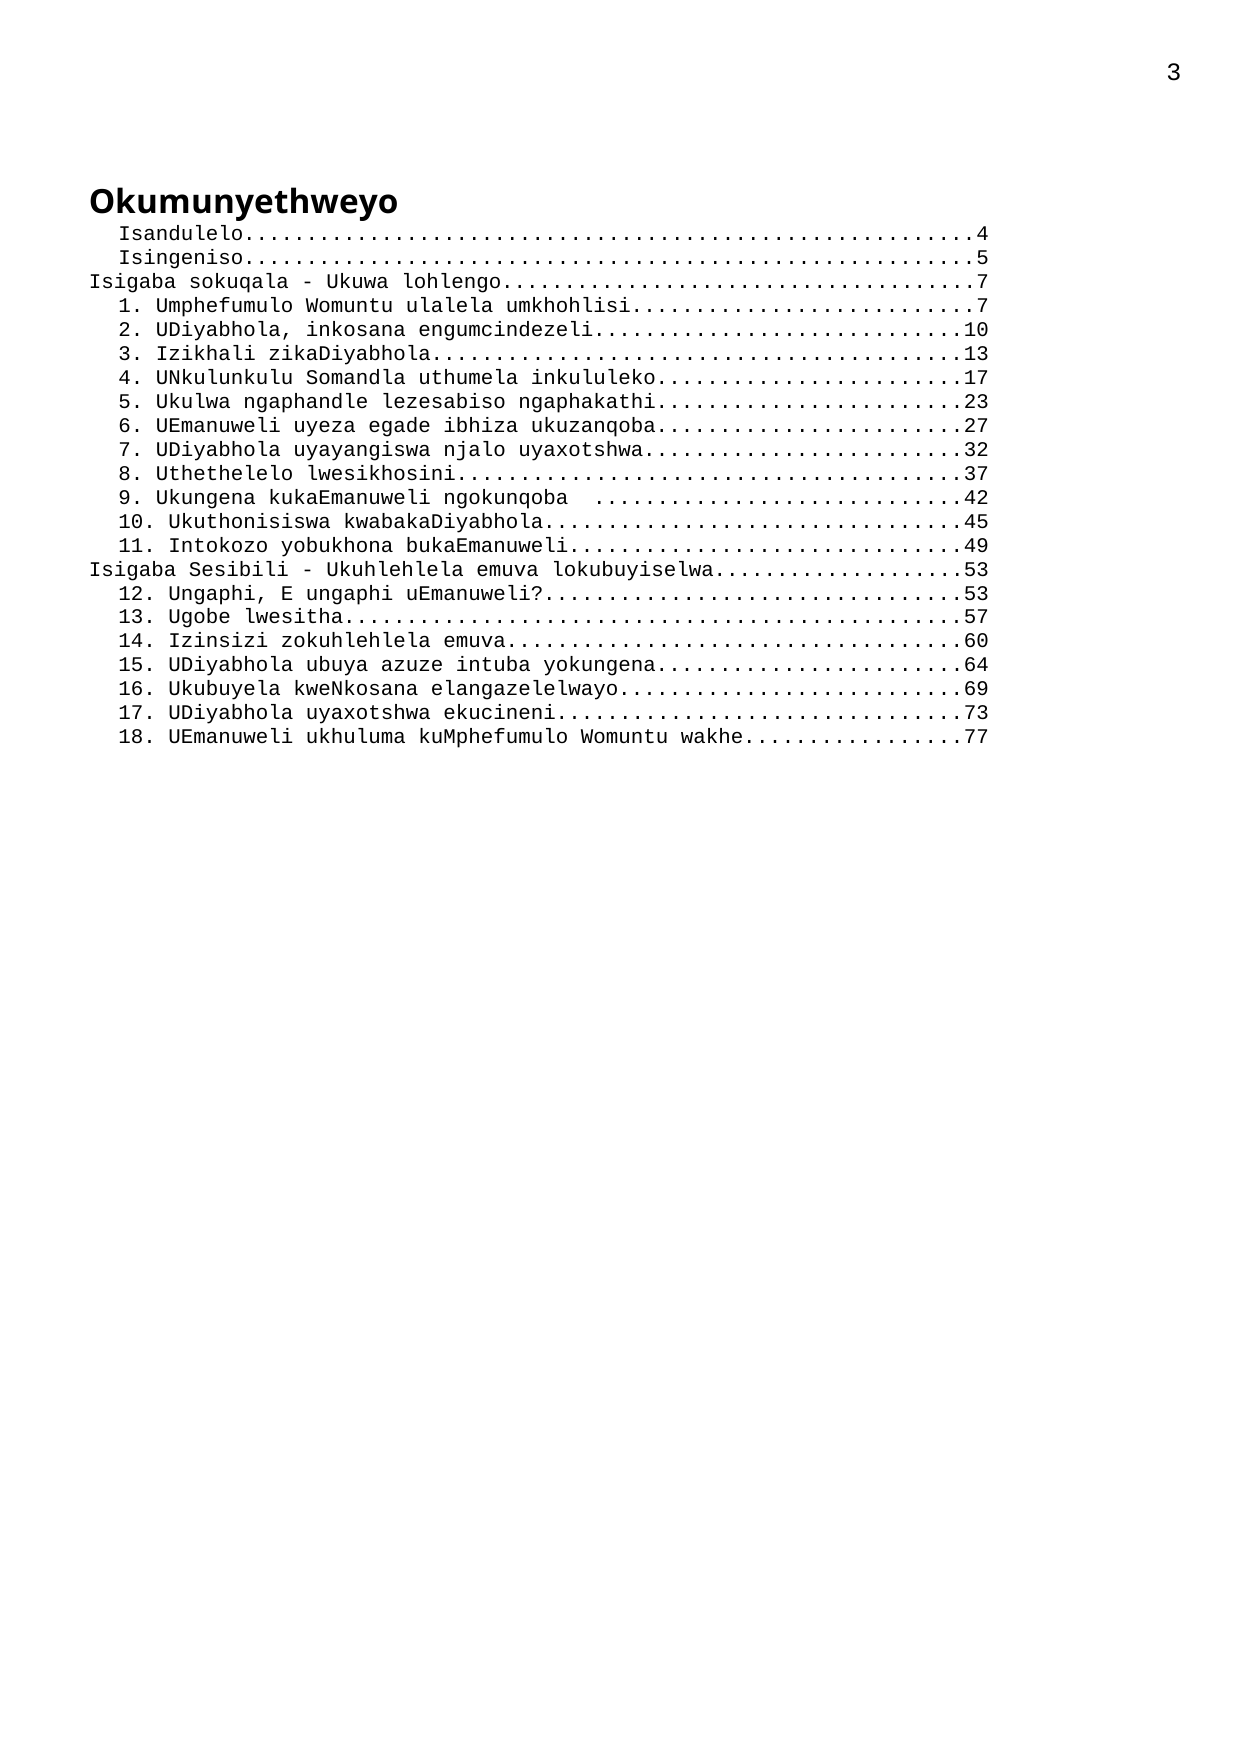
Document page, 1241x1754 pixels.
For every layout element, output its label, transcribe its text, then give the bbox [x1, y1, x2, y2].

text 9. Ukungena kukaEmanuweli ngokunqoba 42 [118, 487, 1181, 511]
text 17. UDiyabhola uyaxotshwa ekucineni 73 [118, 702, 1181, 726]
text Isandulelo 4 [118, 223, 1181, 247]
text 1. Umphefumulo Womuntu ulalela umkhohlisi 7 [118, 295, 1181, 319]
text Isigaba Sesibili - Ukuhlehlela emuva lokubuyiselwa 53 [88, 558, 1181, 582]
text 15. UDiyabhola ubuya azuze intuba yokungena 64 [118, 654, 1181, 678]
text 12. Ungaphi, E ungaphi uEmanuweli? 53 [118, 582, 1181, 606]
text 14. Izinsizi zokuhlehlela emuva 60 [118, 630, 1181, 654]
text 3. Izikhali zikaDiyabhola 13 [118, 343, 1181, 367]
text 4. UNkulunkulu Somandla uthumela inkululeko 17 [118, 367, 1181, 391]
text 5. Ukulwa ngaphandle lezesabiso ngaphakathi 23 [118, 391, 1181, 415]
text Isingeniso 5 [118, 247, 1181, 271]
text 11. Intokozo yobukhona bukaEmanuweli 49 [118, 534, 1181, 558]
text 6. UEmanuweli uyeza egade ibhiza ukuzanqoba 27 [118, 415, 1181, 439]
text 7. UDiyabhola uyayangiswa njalo uyaxotshwa 32 [118, 439, 1181, 463]
text Isigaba sokuqala - Ukuwa lohlengo 7 [88, 271, 1181, 295]
text 8. Uthethelelo lwesikhosini 37 [118, 463, 1181, 487]
text 2. UDiyabhola, inkosana engumcindezeli 10 [118, 319, 1181, 343]
text 18. UEmanuweli ukhuluma kuMphefumulo Womuntu wakhe 77 [118, 726, 1181, 750]
text 10. Ukuthonisiswa kwabakaDiyabhola 45 [118, 511, 1181, 534]
text 13. Ugobe lwesitha 57 [118, 606, 1181, 630]
subtitle Okumunyethweyo [88, 177, 1181, 223]
text 16. Ukubuyela kweNkosana elangazelelwayo 69 [118, 678, 1181, 702]
